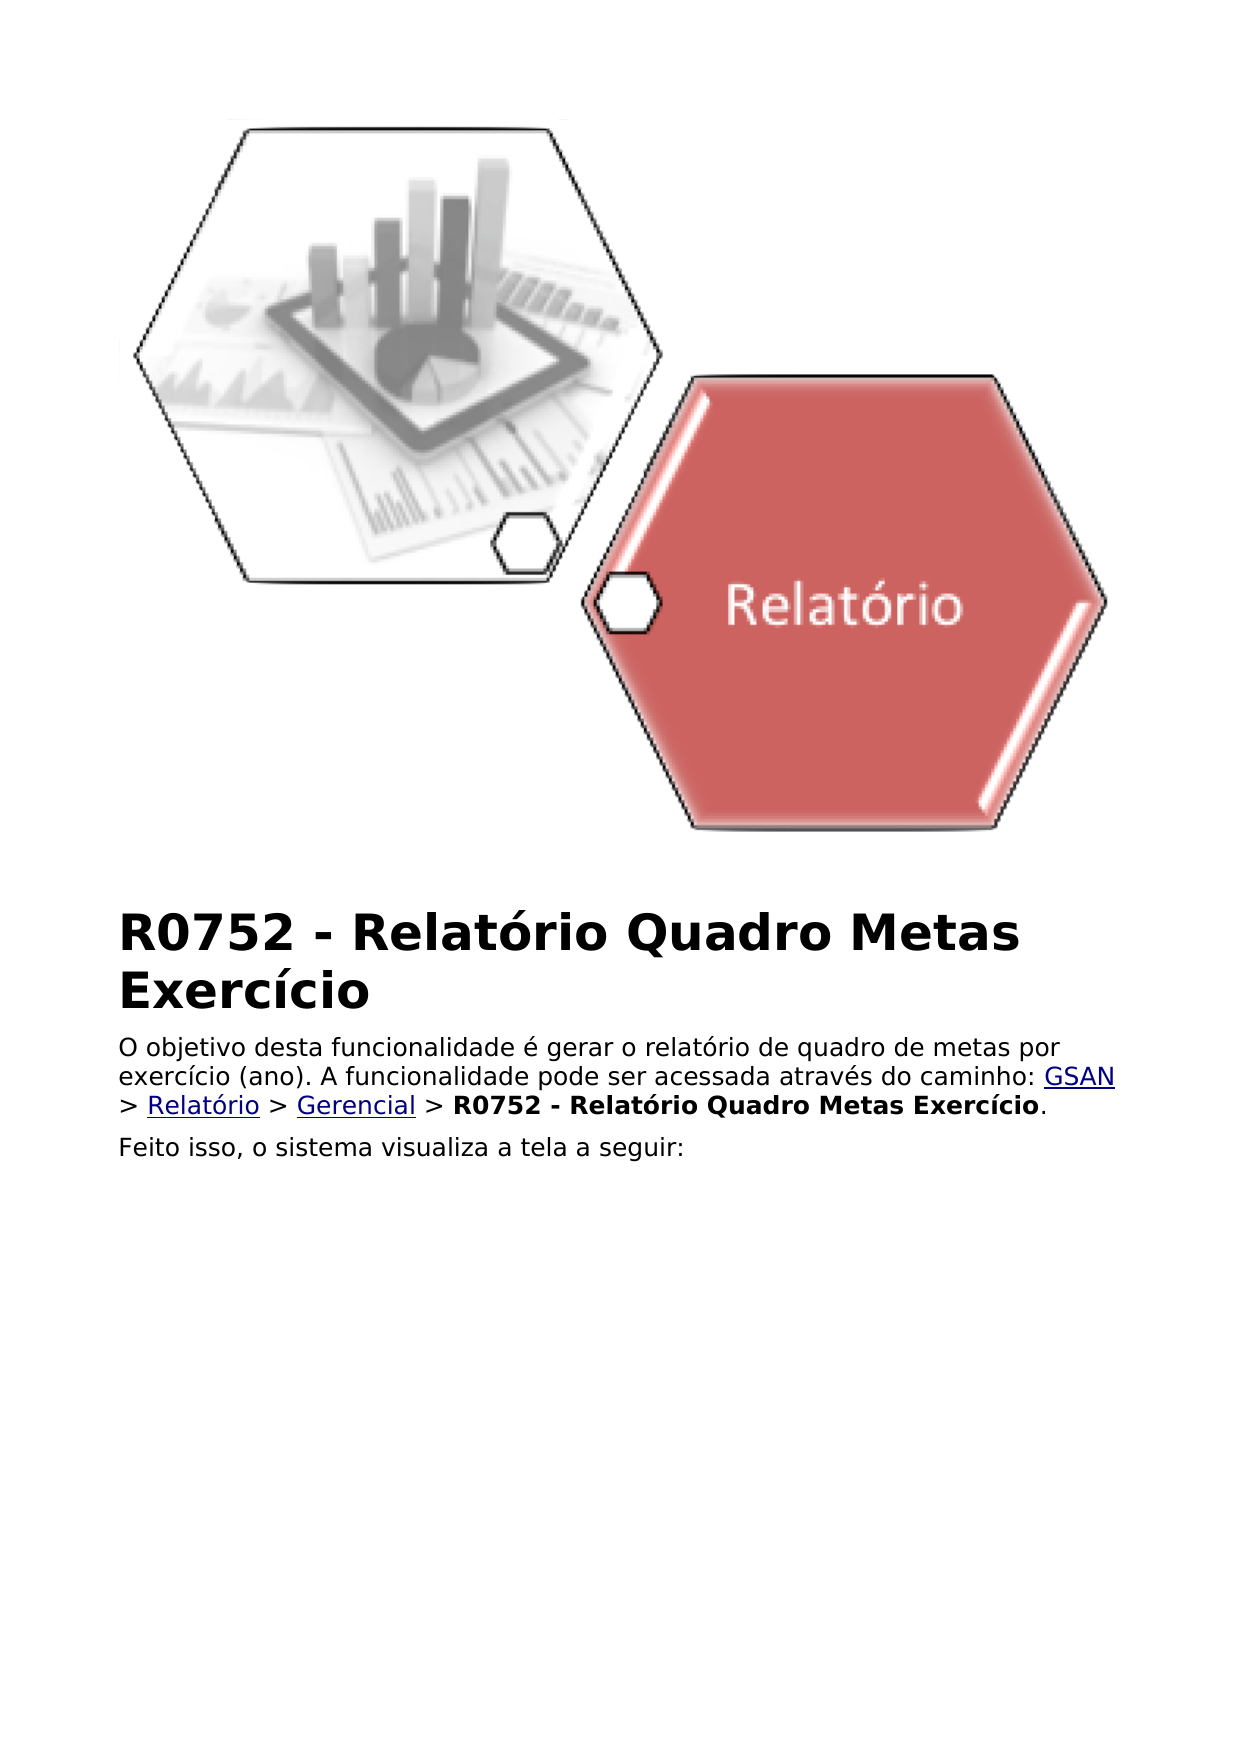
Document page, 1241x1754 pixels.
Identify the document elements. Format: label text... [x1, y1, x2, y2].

text O objetivo desta funcionalidade é gerar o relatório de quadro de metas por exercício (ano). A funcionalidade pode ser acessada através do caminho: GSAN > Relatório > Gerencial > R0752 - Relatório Quadro Metas Exercício. [118, 1033, 1122, 1121]
picture [118, 118, 1123, 838]
subtitle R0752 - Relatório Quadro Metas Exercício [118, 904, 1122, 1021]
text Feito isso, o sistema visualiza a tela a seguir: [118, 1133, 1122, 1162]
